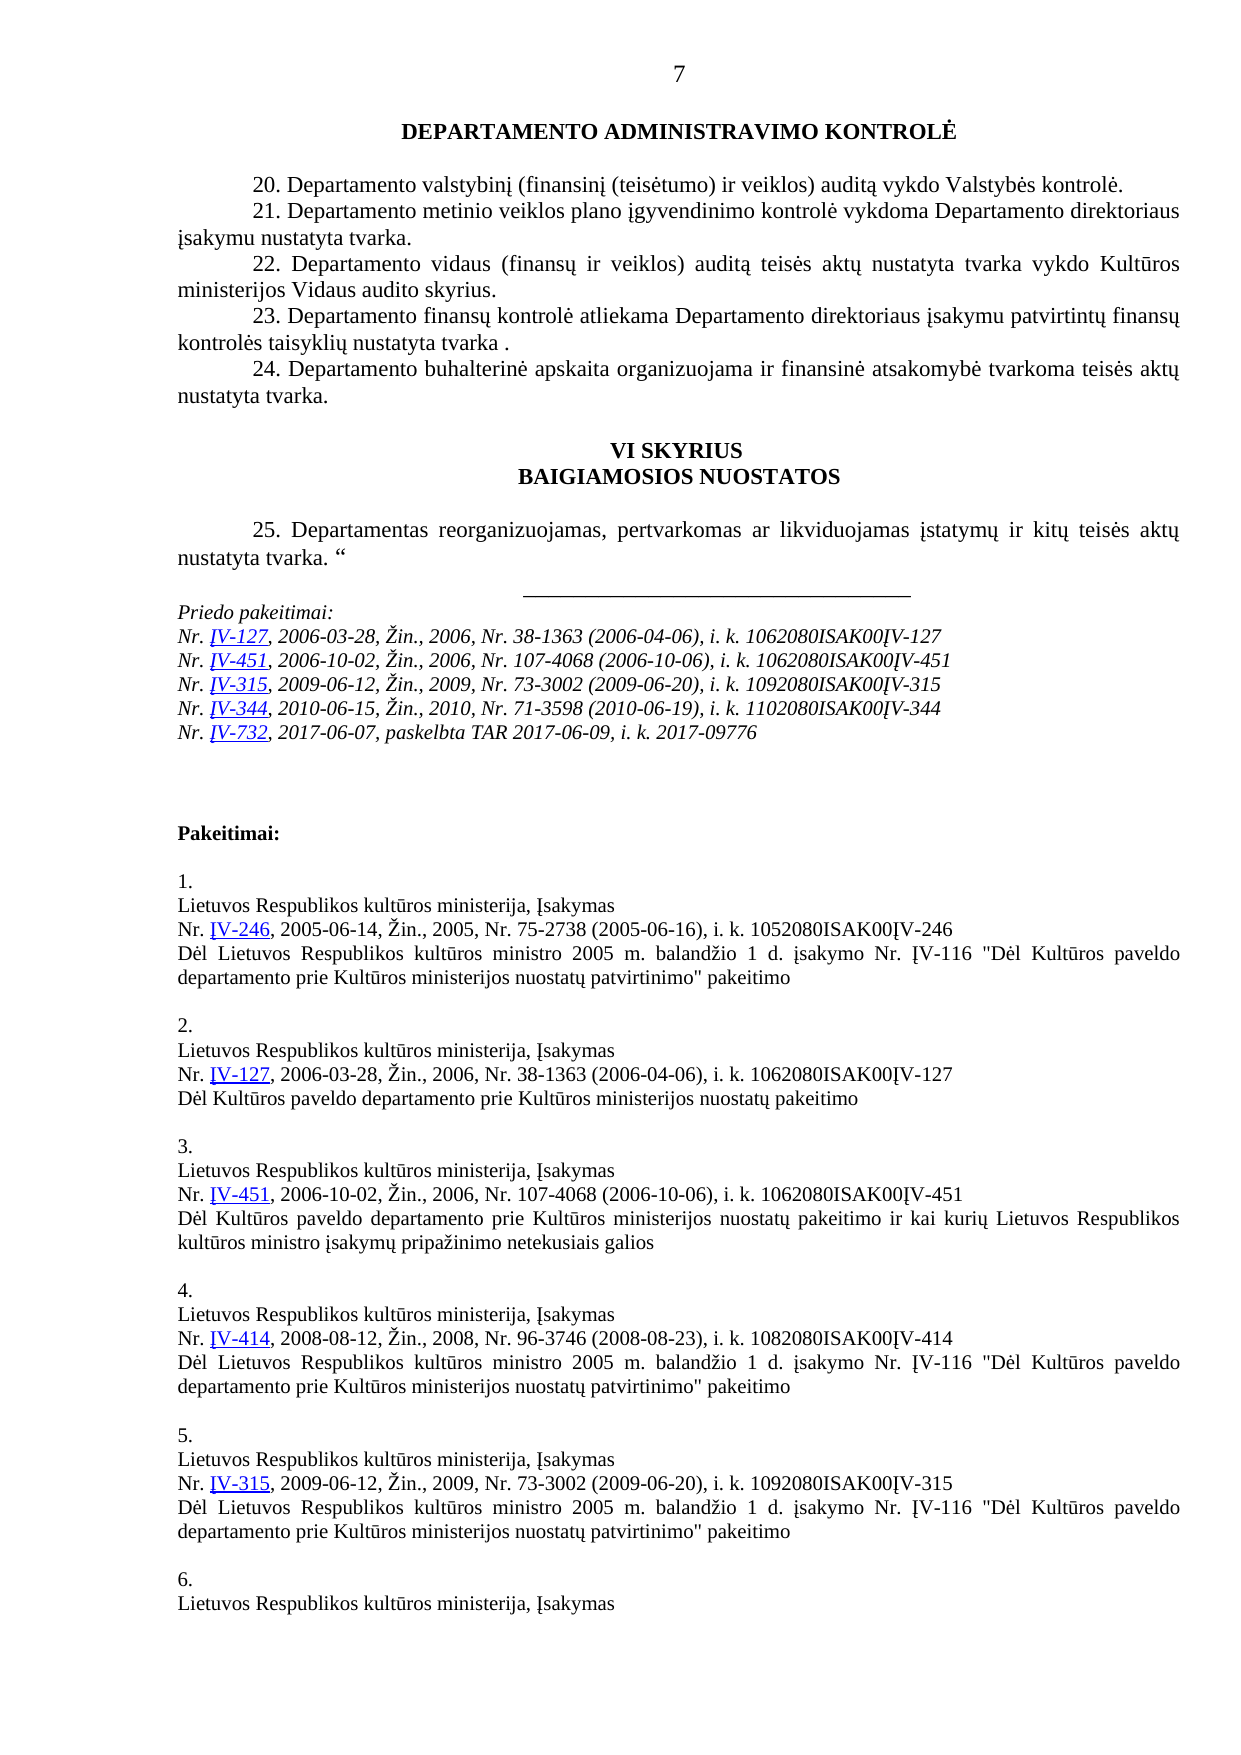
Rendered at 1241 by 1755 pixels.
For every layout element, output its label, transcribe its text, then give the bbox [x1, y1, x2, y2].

text Dėl Lietuvos Respublikos kultūros ministro 2005 m. balandžio 1 d. įsakymo Nr. ĮV-116 "Dėl Kultūros paveldo departamento prie Kultūros ministerijos nuostatų patvirtinimo" pakeitimo [177, 941, 1181, 989]
text 23. Departamento finansų kontrolė atliekama Departamento direktoriaus įsakymu patvirtintų finansų kontrolės taisyklių nustatyta tvarka . [177, 303, 1181, 355]
text DEPARTAMENTO ADMINISTRAVIMO KONTROLĖ [177, 118, 1181, 144]
text Lietuvos Respublikos kultūros ministerija, Įsakymas [177, 893, 1181, 917]
text 21. Departamento metinio veiklos plano įgyvendinimo kontrolė vykdoma Departamento direktoriaus įsakymu nustatyta tvarka. [177, 197, 1181, 250]
text Nr. ĮV-127, 2006-03-28, Žin., 2006, Nr. 38-1363 (2006-04-06), i. k. 1062080ISAK00ĮV-127 [177, 624, 1181, 648]
text Dėl Kultūros paveldo departamento prie Kultūros ministerijos nuostatų pakeitimo [177, 1086, 1181, 1110]
text Dėl Kultūros paveldo departamento prie Kultūros ministerijos nuostatų pakeitimo ir kai kurių Lietuvos Respublikos kultūros ministro įsakymų pripažinimo netekusiais galios [177, 1206, 1181, 1254]
text 22. Departamento vidaus (finansų ir veiklos) auditą teisės aktų nustatyta tvarka vykdo Kultūros ministerijos Vidaus audito skyrius. [177, 250, 1181, 303]
text Pakeitimai: [177, 821, 1181, 845]
text Lietuvos Respublikos kultūros ministerija, Įsakymas [177, 1302, 1181, 1326]
text Nr. ĮV-344, 2010-06-15, Žin., 2010, Nr. 71-3598 (2010-06-19), i. k. 1102080ISAK00ĮV-344 [177, 696, 1181, 720]
text Nr. ĮV-451, 2006-10-02, Žin., 2006, Nr. 107-4068 (2006-10-06), i. k. 1062080ISAK00ĮV-451 [177, 1182, 1181, 1206]
text 2. [177, 1013, 1181, 1037]
text 6. [177, 1567, 1181, 1591]
text Nr. ĮV-451, 2006-10-02, Žin., 2006, Nr. 107-4068 (2006-10-06), i. k. 1062080ISAK00ĮV-451 [177, 648, 1181, 672]
text Nr. ĮV-414, 2008-08-12, Žin., 2008, Nr. 96-3746 (2008-08-23), i. k. 1082080ISAK00ĮV-414 [177, 1326, 1181, 1350]
text Lietuvos Respublikos kultūros ministerija, Įsakymas [177, 1037, 1181, 1062]
text Lietuvos Respublikos kultūros ministerija, Įsakymas [177, 1447, 1181, 1471]
text Priedo pakeitimai: [177, 600, 1181, 624]
text Nr. ĮV-315, 2009-06-12, Žin., 2009, Nr. 73-3002 (2009-06-20), i. k. 1092080ISAK00ĮV-315 [177, 672, 1181, 696]
text Lietuvos Respublikos kultūros ministerija, Įsakymas [177, 1591, 1181, 1615]
text 25. Departamentas reorganizuojamas, pertvarkomas ar likviduojamas įstatymų ir kitų teisės aktų nustatyta tvarka. “ [177, 516, 1181, 571]
text _______________________________ [177, 571, 1181, 600]
text BAIGIAMOSIOS NUOSTATOS [177, 463, 1181, 489]
text 1. [177, 869, 1181, 893]
text Dėl Lietuvos Respublikos kultūros ministro 2005 m. balandžio 1 d. įsakymo Nr. ĮV-116 "Dėl Kultūros paveldo departamento prie Kultūros ministerijos nuostatų patvirtinimo" pakeitimo [177, 1495, 1181, 1543]
text 4. [177, 1278, 1181, 1302]
text 3. [177, 1134, 1181, 1158]
text Dėl Lietuvos Respublikos kultūros ministro 2005 m. balandžio 1 d. įsakymo Nr. ĮV-116 "Dėl Kultūros paveldo departamento prie Kultūros ministerijos nuostatų patvirtinimo" pakeitimo [177, 1350, 1181, 1398]
text 20. Departamento valstybinį (finansinį (teisėtumo) ir veiklos) auditą vykdo Valstybės kontrolė. [177, 171, 1181, 197]
text Nr. ĮV-127, 2006-03-28, Žin., 2006, Nr. 38-1363 (2006-04-06), i. k. 1062080ISAK00ĮV-127 [177, 1062, 1181, 1086]
text Nr. ĮV-315, 2009-06-12, Žin., 2009, Nr. 73-3002 (2009-06-20), i. k. 1092080ISAK00ĮV-315 [177, 1471, 1181, 1495]
text 24. Departamento buhalterinė apskaita organizuojama ir finansinė atsakomybė tvarkoma teisės aktų nustatyta tvarka. [177, 355, 1181, 408]
text VI SKYRIUS [177, 437, 1181, 463]
text Nr. ĮV-246, 2005-06-14, Žin., 2005, Nr. 75-2738 (2005-06-16), i. k. 1052080ISAK00ĮV-246 [177, 917, 1181, 941]
text 5. [177, 1422, 1181, 1447]
text Lietuvos Respublikos kultūros ministerija, Įsakymas [177, 1158, 1181, 1182]
text Nr. ĮV-732, 2017-06-07, paskelbta TAR 2017-06-09, i. k. 2017-09776 [177, 720, 1181, 744]
